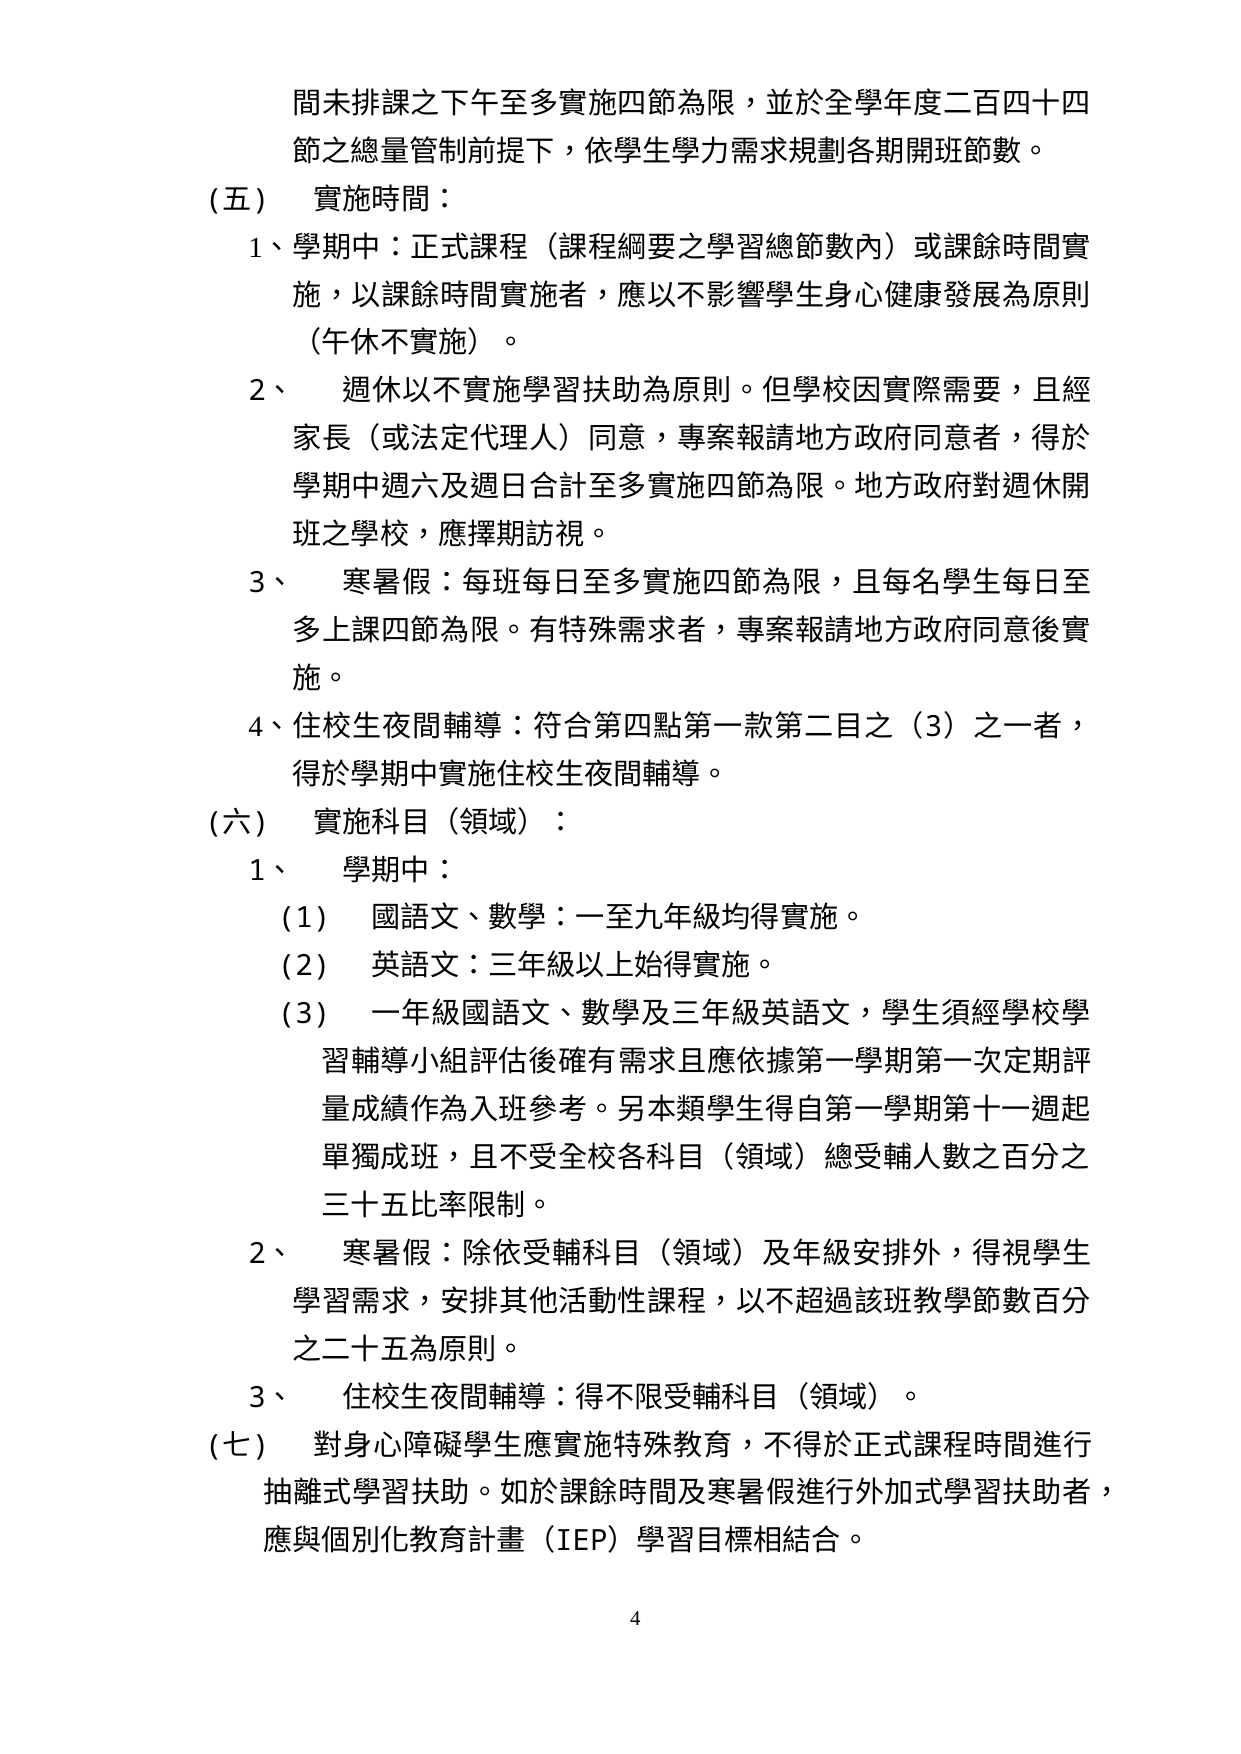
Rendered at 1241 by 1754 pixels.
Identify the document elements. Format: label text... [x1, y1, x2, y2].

list 住校生夜間輔導：符合第四點第一款第二目之（3）之一者，得於學期中實施住校生夜間輔導。 [248, 698, 1092, 794]
list 寒暑假：每班每日至多實施四節為限，且每名學生每日至多上課四節為限。有特殊需求者，專案報請地方政府同意後實施。 [248, 554, 1092, 698]
list 寒暑假：除依受輔科目（領域）及年級安排外，得視學生學習需求，安排其他活動性課程，以不超過該班教學節數百分之二十五為原則。 [248, 1225, 1092, 1369]
list 實施科目（領域）： [205, 794, 1092, 842]
list 學期中：正式課程（課程綱要之學習總節數內）或課餘時間實施，以課餘時間實施者，應以不影響學生身心健康發展為原則（午休不實施）。 [248, 219, 1092, 362]
list 對身心障礙學生應實施特殊教育，不得於正式課程時間進行抽離式學習扶助。如於課餘時間及寒暑假進行外加式學習扶助者，應與個別化教育計畫（IEP）學習目標相結合。 [205, 1417, 1092, 1560]
list 國語文、數學：一至九年級均得實施。 [278, 889, 1092, 937]
list 週休以不實施學習扶助為原則。但學校因實際需要，且經家長（或法定代理人）同意，專案報請地方政府同意者，得於學期中週六及週日合計至多實施四節為限。地方政府對週休開班之學校，應擇期訪視。 [248, 362, 1092, 554]
list 住校生夜間輔導：得不限受輔科目（領域）。 [248, 1369, 1092, 1417]
list 英語文：三年級以上始得實施。 [278, 937, 1092, 985]
list 實施時間： [205, 171, 1092, 219]
list 學期中： [248, 842, 1092, 889]
list 間未排課之下午至多實施四節為限，並於全學年度二百四十四節之總量管制前提下，依學生學力需求規劃各期開班節數。 [248, 75, 1092, 171]
list 一年級國語文、數學及三年級英語文，學生須經學校學習輔導小組評估後確有需求且應依據第一學期第一次定期評量成績作為入班參考。另本類學生得自第一學期第十一週起單獨成班，且不受全校各科目（領域）總受輔人數之百分之三十五比率限制。 [278, 985, 1092, 1225]
